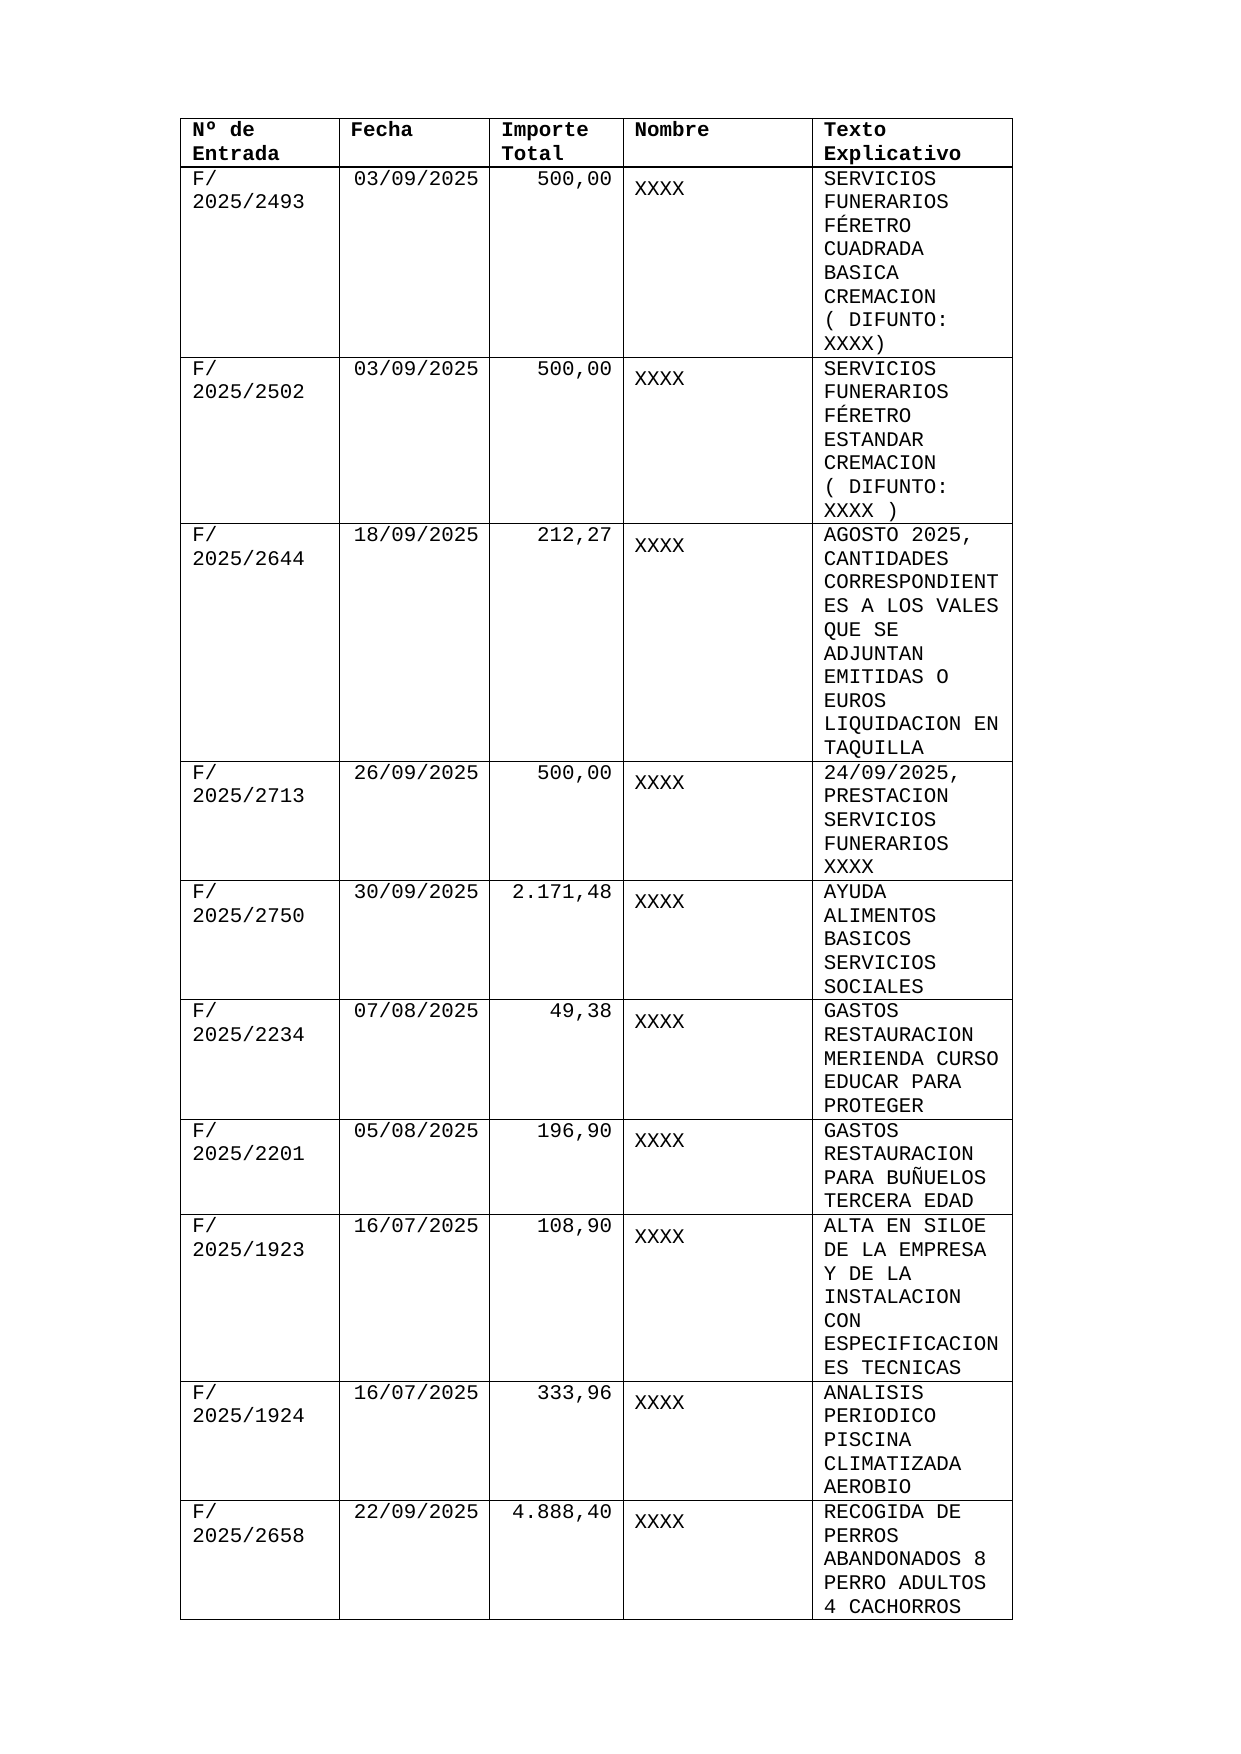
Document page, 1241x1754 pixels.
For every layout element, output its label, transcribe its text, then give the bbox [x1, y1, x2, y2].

table_cell 196,90 [490, 1120, 623, 1214]
table_cell XXXX [624, 1501, 812, 1619]
table_cell F/2025/2713 [181, 762, 339, 880]
table_cell F/2025/2644 [181, 524, 339, 761]
table_cell F/2025/2493 [181, 168, 339, 357]
table_cell F/2025/2658 [181, 1501, 339, 1619]
table_cell 2.171,48 [490, 881, 623, 999]
table_cell SERVICIOS FUNERARIOS FÉRETRO ESTANDAR CREMACION ( DIFUNTO: XXXX ) [813, 358, 1012, 523]
table_cell F/2025/2234 [181, 1000, 339, 1118]
table_cell F/2025/2201 [181, 1120, 339, 1214]
table_header Importe Total [490, 119, 623, 166]
table_cell F/2025/1923 [181, 1215, 339, 1381]
table_cell 30/09/2025 [340, 881, 489, 999]
table_cell XXXX [624, 358, 812, 523]
table_cell SERVICIOS FUNERARIOS FÉRETRO CUADRADA BASICA CREMACION ( DIFUNTO: XXXX) [813, 168, 1012, 357]
table_cell 05/08/2025 [340, 1120, 489, 1214]
table_cell ANALISIS PERIODICO PISCINA CLIMATIZADA AEROBIO [813, 1382, 1012, 1500]
table_cell 500,00 [490, 168, 623, 357]
table_header Texto Explicativo [813, 119, 1012, 166]
table_cell 03/09/2025 [340, 168, 489, 357]
table_cell AGOSTO 2025, CANTIDADES CORRESPONDIENTES A LOS VALES QUE SE ADJUNTAN EMITIDAS O EUROS LIQUIDACION EN TAQUILLA [813, 524, 1012, 761]
table_cell 500,00 [490, 358, 623, 523]
table_cell GASTOS RESTAURACION MERIENDA CURSO EDUCAR PARA PROTEGER [813, 1000, 1012, 1118]
table_cell 18/09/2025 [340, 524, 489, 761]
table_cell ALTA EN SILOE DE LA EMPRESA Y DE LA INSTALACION CON ESPECIFICACIONES TECNICAS [813, 1215, 1012, 1381]
table_cell 49,38 [490, 1000, 623, 1118]
table_cell 212,27 [490, 524, 623, 761]
table_cell 24/09/2025, PRESTACION SERVICIOS FUNERARIOS XXXX [813, 762, 1012, 880]
table_cell 4.888,40 [490, 1501, 623, 1619]
table_cell XXXX [624, 1382, 812, 1500]
table_cell XXXX [624, 1000, 812, 1118]
table_cell XXXX [624, 524, 812, 761]
table_cell 500,00 [490, 762, 623, 880]
table_cell 07/08/2025 [340, 1000, 489, 1118]
table_header Fecha [340, 119, 489, 166]
table_cell 333,96 [490, 1382, 623, 1500]
table_cell F/2025/2750 [181, 881, 339, 999]
table_cell 03/09/2025 [340, 358, 489, 523]
table_cell XXXX [624, 762, 812, 880]
table_cell XXXX [624, 1215, 812, 1381]
table_cell 26/09/2025 [340, 762, 489, 880]
table_cell RECOGIDA DE PERROS ABANDONADOS 8 PERRO ADULTOS 4 CACHORROS [813, 1501, 1012, 1619]
table_header Nombre [624, 119, 812, 166]
table_cell F/2025/2502 [181, 358, 339, 523]
table_cell F/2025/1924 [181, 1382, 339, 1500]
table_cell GASTOS RESTAURACION PARA BUÑUELOS TERCERA EDAD [813, 1120, 1012, 1214]
table_cell 108,90 [490, 1215, 623, 1381]
table_header Nº de Entrada [181, 119, 339, 166]
table_cell XXXX [624, 168, 812, 357]
table_cell 16/07/2025 [340, 1215, 489, 1381]
table_cell AYUDA ALIMENTOS BASICOS SERVICIOS SOCIALES [813, 881, 1012, 999]
table_cell 16/07/2025 [340, 1382, 489, 1500]
table_cell 22/09/2025 [340, 1501, 489, 1619]
table_cell XXXX [624, 1120, 812, 1214]
table_cell XXXX [624, 881, 812, 999]
